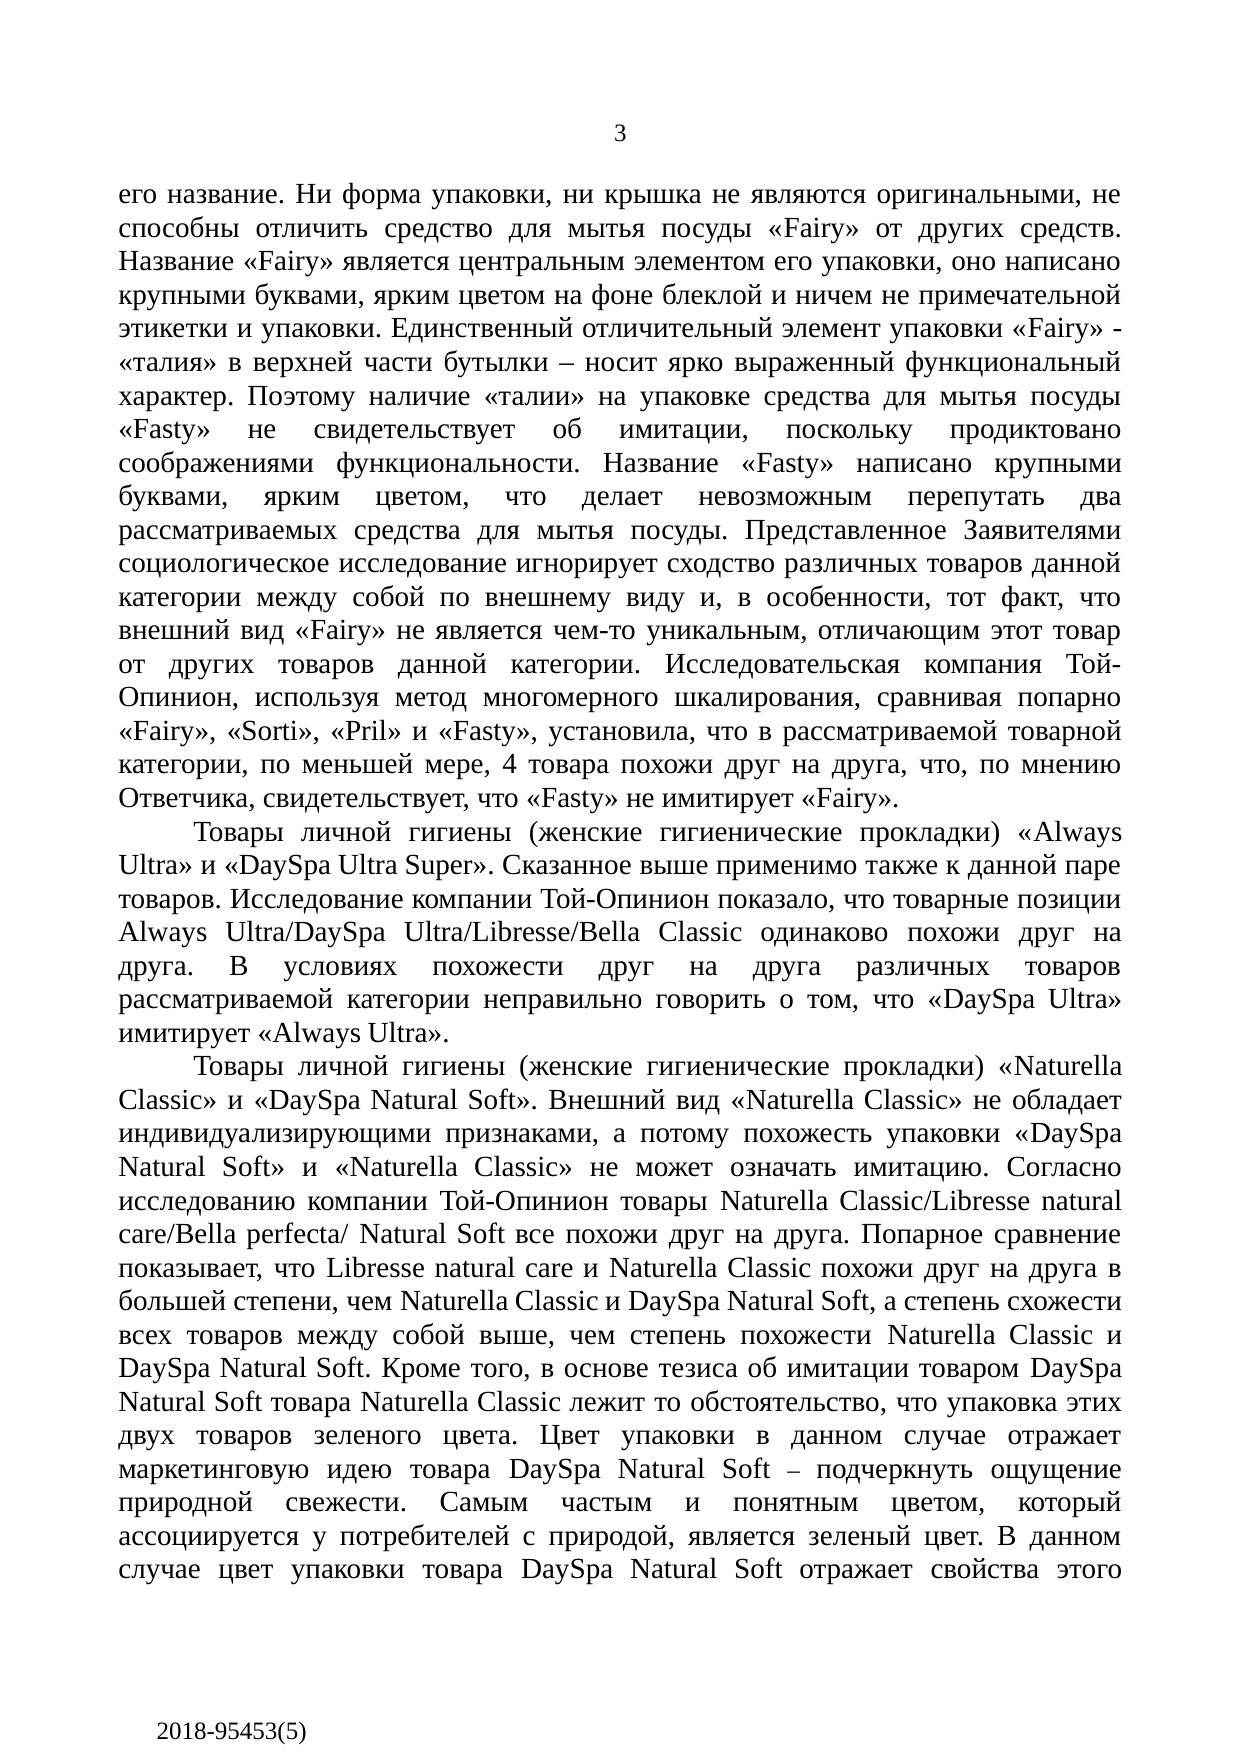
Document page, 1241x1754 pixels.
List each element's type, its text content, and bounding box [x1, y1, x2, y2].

text Товары личной гигиены (женские гигиенические прокладки) «Naturella Classic» и «DaySpa Natural Soft». Внешний вид «Naturella Classic» не обладает индивидуализирующими признаками, а потому похожесть упаковки «DaySpa Natural Soft» и «Naturella Classic» не может означать имитацию. Согласно исследованию компании Той-Опинион товары Naturella Classic/Libresse natural care/Bella perfecta/ Natural Soft все похожи друг на друга. Попарное сравнение показывает, что Libresse natural care и Naturella Classic похожи друг на друга в большей степени, чем Naturella Classic и DaySpa Natural Soft, а степень схожести всех товаров между собой выше, чем степень похожести Naturella Classic и DaySpa Natural Soft. Кроме того, в основе тезиса об имитации товаром DaySpa Natural Soft товара Naturella Classic лежит то обстоятельство, что упаковка этих двух товаров зеленого цвета. Цвет упаковки в данном случае отражает маркетинговую идею товара DaySpa Natural Soft – подчеркнуть ощущение природной свежести. Самым частым и понятным цветом, который ассоциируется у потребителей с природой, является зеленый цвет. В данном случае цвет упаковки товара DaySpa Natural Soft отражает свойства этого [118, 1048, 1122, 1585]
text его название. Ни форма упаковки, ни крышка не являются оригинальными, не способны отличить средство для мытья посуды «Fairy» от других средств. Название «Fairy» является центральным элементом его упаковки, оно написано крупными буквами, ярким цветом на фоне блеклой и ничем не примечательной этикетки и упаковки. Единственный отличительный элемент упаковки «Fairy» - «талия» в верхней части бутылки – носит ярко выраженный функциональный характер. Поэтому наличие «талии» на упаковке средства для мытья посуды «Fasty» не свидетельствует об имитации, поскольку продиктовано соображениями функциональности. Название «Fasty» написано крупными буквами, ярким цветом, что делает невозможным перепутать два рассматриваемых средства для мытья посуды. Представленное Заявителями социологическое исследование игнорирует сходство различных товаров данной категории между собой по внешнему виду и, в особенности, тот факт, что внешний вид «Fairy» не является чем-то уникальным, отличающим этот товар от других товаров данной категории. Исследовательская компания Той-Опинион, используя метод многомерного шкалирования, сравнивая попарно «Fairy», «Sorti», «Pril» и «Fasty», установила, что в рассматриваемой товарной категории, по меньшей мере, 4 товара похожи друг на друга, что, по мнению Ответчика, свидетельствует, что «Fasty» не имитирует «Fairy». [118, 176, 1122, 814]
text Товары личной гигиены (женские гигиенические прокладки) «Always Ultra» и «DaySpa Ultra Super». Сказанное выше применимо также к данной паре товаров. Исследование компании Той-Опинион показало, что товарные позиции Always Ultra/DaySpa Ultra/Libresse/Bella Classic одинаково похожи друг на друга. В условиях похожести друг на друга различных товаров рассматриваемой категории неправильно говорить о том, что «DaySpa Ultra» имитирует «Always Ultra». [118, 814, 1122, 1048]
